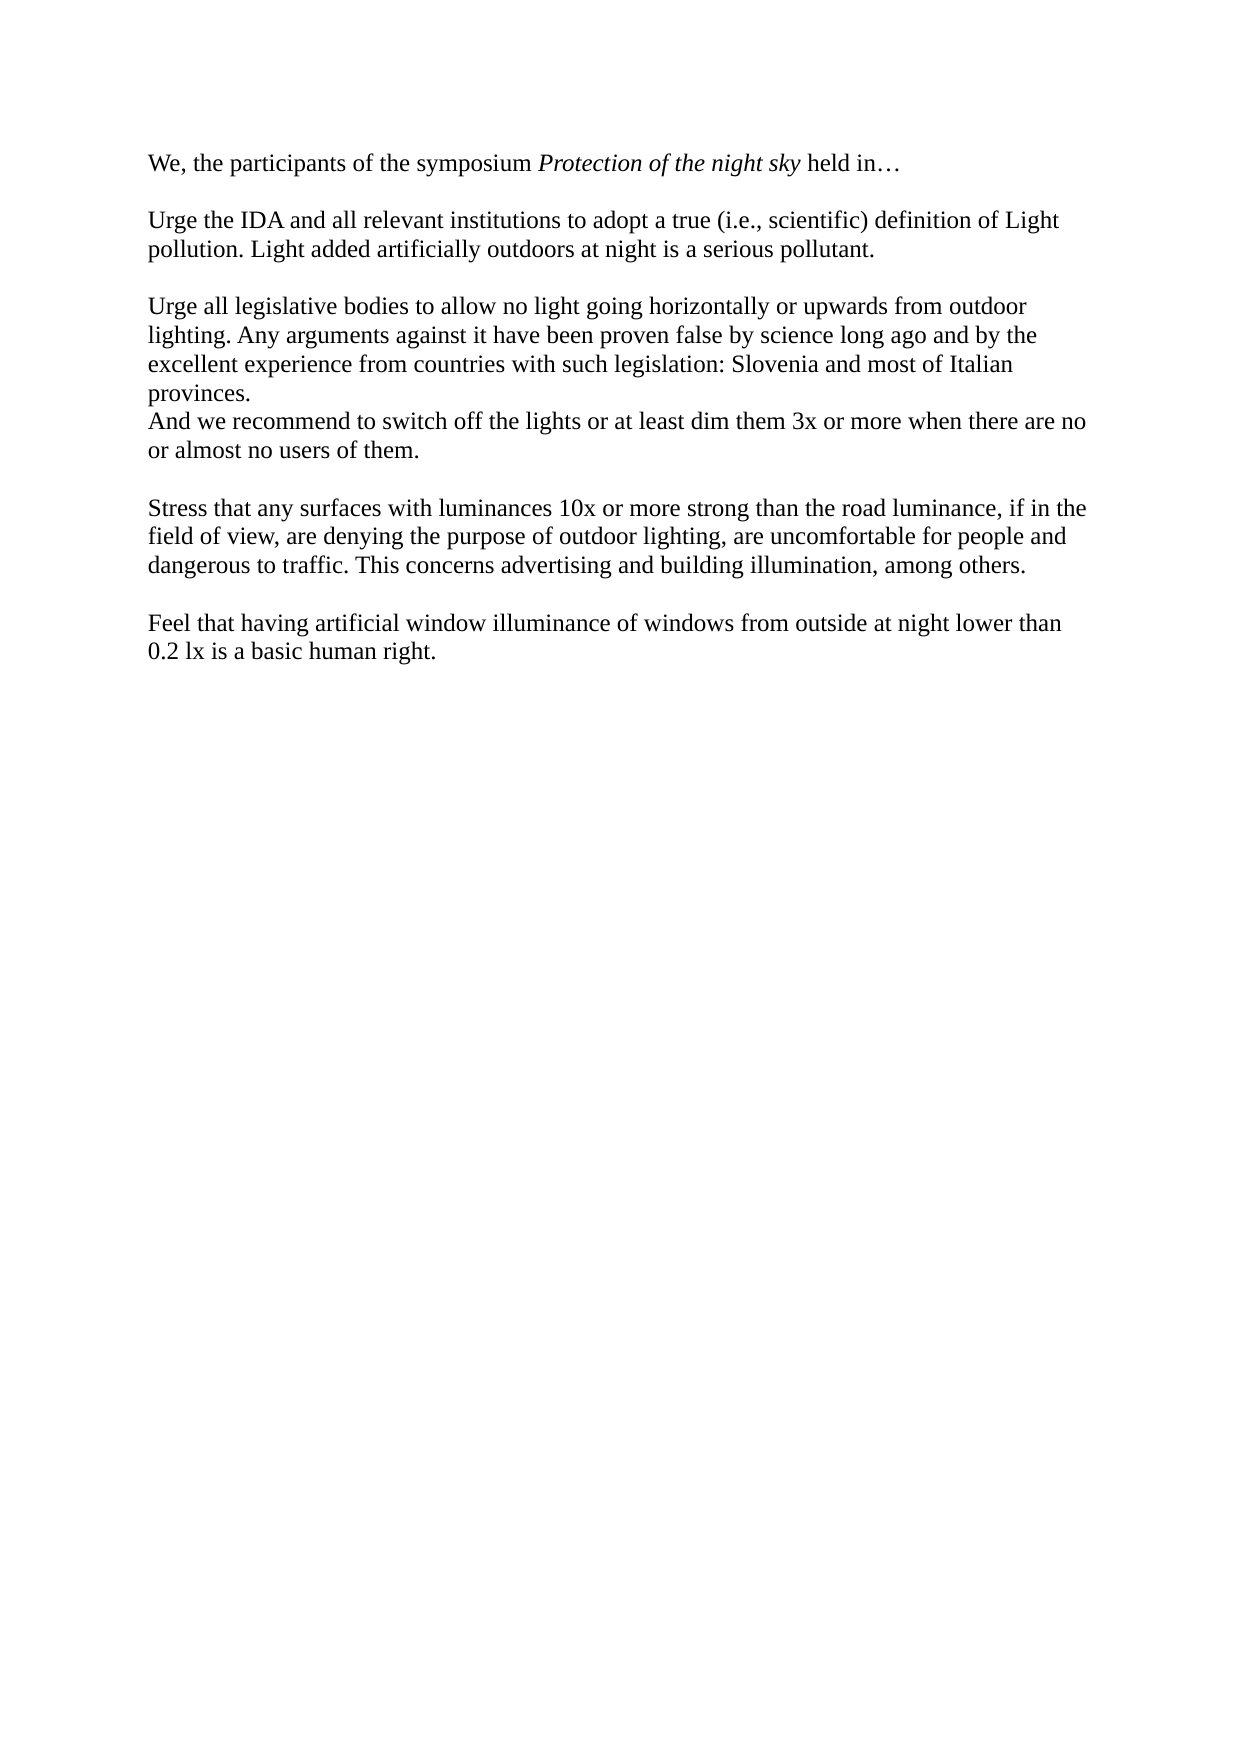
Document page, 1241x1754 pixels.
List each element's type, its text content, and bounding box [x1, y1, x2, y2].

text Feel that having artificial window illuminance of windows from outside at night lower than 0.2 lx is a basic human right. [148, 608, 1093, 665]
text Urge all legislative bodies to allow no light going horizontally or upwards from outdoor lighting. Any arguments against it have been proven false by science long ago and by the excellent experience from countries with such legislation: Slovenia and most of Italian provinces. [148, 291, 1093, 406]
text Stress that any surfaces with luminances 10x or more strong than the road luminance, if in the field of view, are denying the purpose of outdoor lighting, are uncomfortable for people and dangerous to traffic. This concerns advertising and building illumination, among others. [148, 493, 1093, 579]
text And we recommend to switch off the lights or at least dim them 3x or more when there are no or almost no users of them. [148, 406, 1093, 464]
text We, the participants of the symposium Protection of the night sky held in… [148, 148, 1093, 176]
text Urge the IDA and all relevant institutions to adopt a true (i.e., scientific) definition of Light pollution. Light added artificially outdoors at night is a serious pollutant. [148, 205, 1093, 263]
